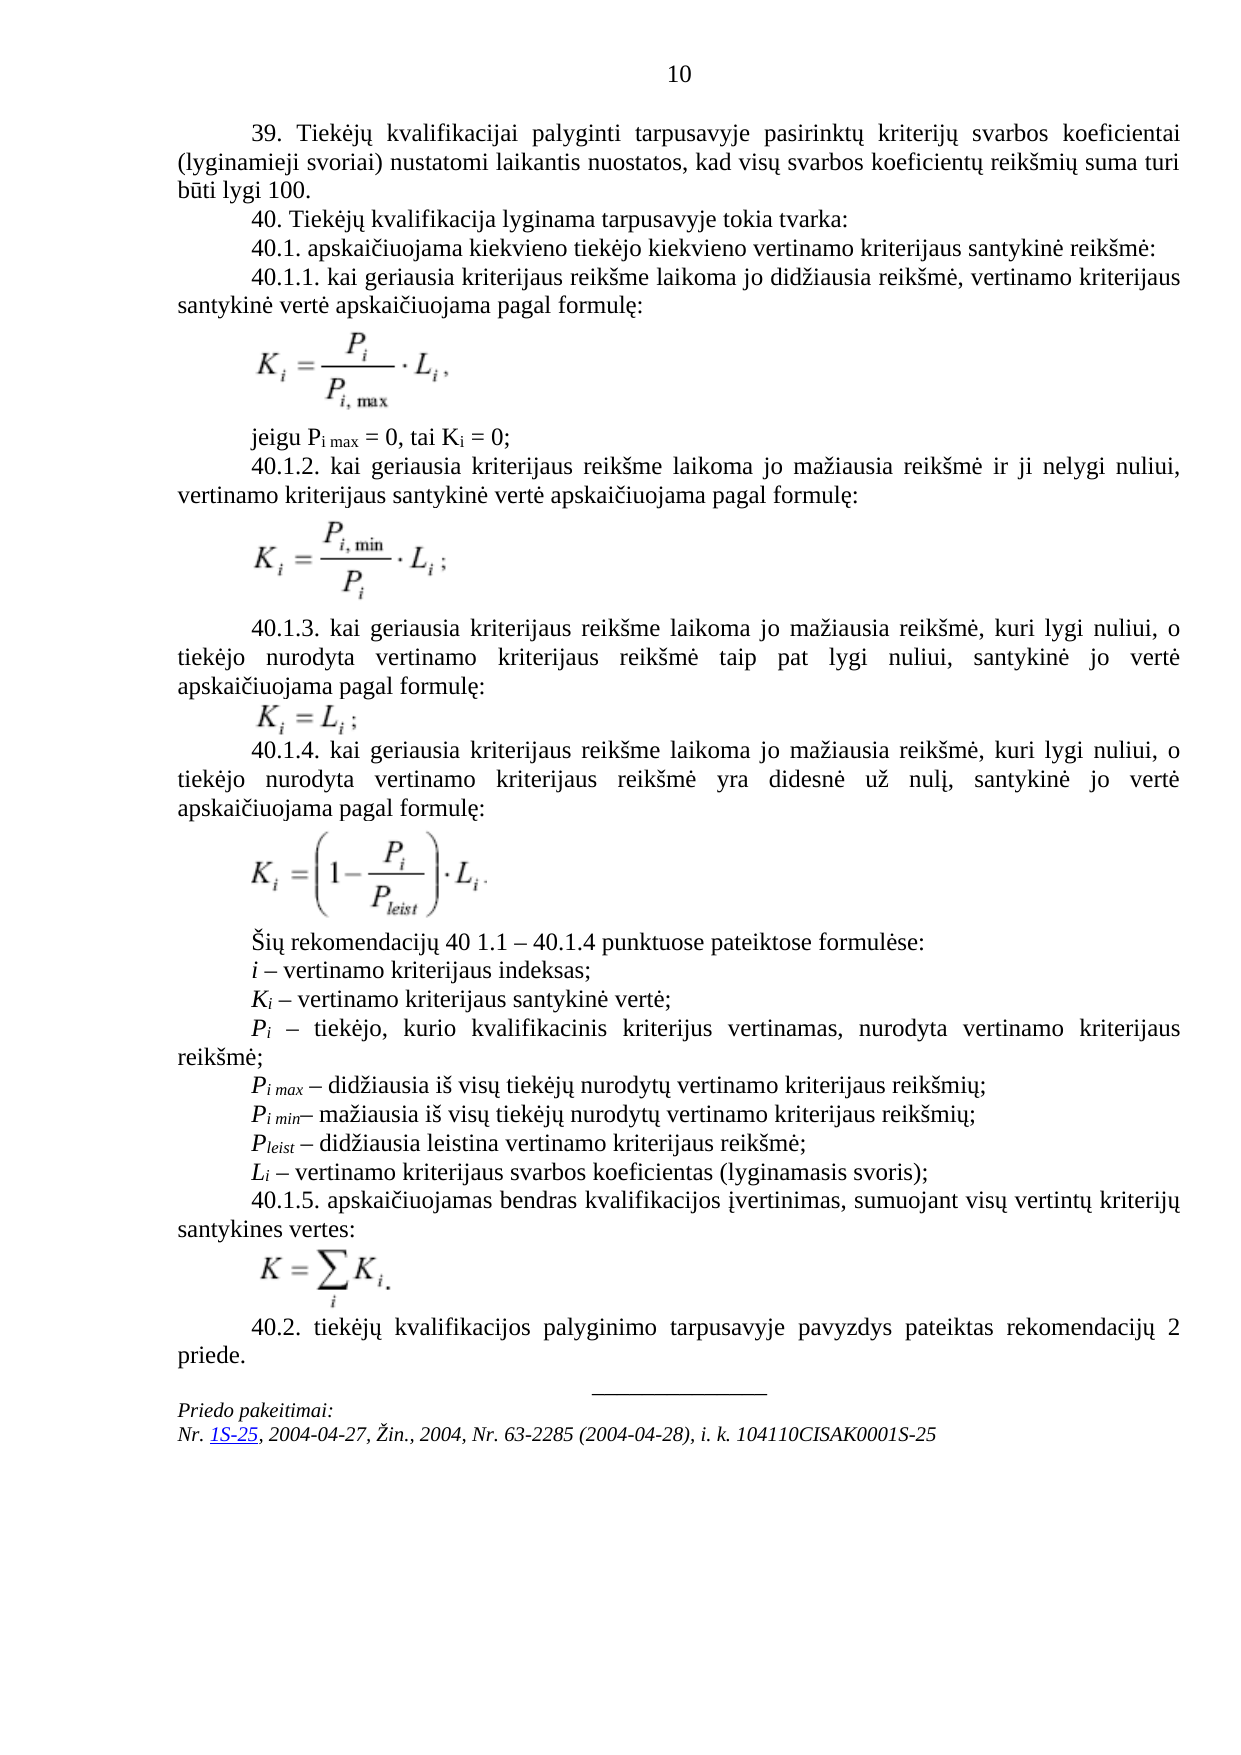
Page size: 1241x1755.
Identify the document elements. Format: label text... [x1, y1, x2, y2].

text ______________ [177, 1369, 1181, 1398]
text Šių rekomendacijų 40 1.1 – 40.1.4 punktuose pateiktose formulėse: [177, 927, 1181, 955]
text Li – vertinamo kriterijaus svarbos koeficientas (lyginamasis svoris); [177, 1157, 1181, 1185]
text 40.1.5. apskaičiuojamas bendras kvalifikacijos įvertinimas, sumuojant visų vertintų kriterijų santykines vertes: [177, 1185, 1181, 1243]
text Pi max – didžiausia iš visų tiekėjų nurodytų vertinamo kriterijaus reikšmių; [177, 1070, 1181, 1099]
text Nr. 1S-25, 2004-04-27, Žin., 2004, Nr. 63-2285 (2004-04-28), i. k. 104110CISAK0001S-25 [177, 1422, 1181, 1446]
text Priedo pakeitimai: [177, 1398, 1181, 1422]
text 40.2. tiekėjų kvalifikacijos palyginimo tarpusavyje pavyzdys pateiktas rekomendacijų 2 priede. [177, 1312, 1181, 1369]
text Pi – tiekėjo, kurio kvalifikacinis kriterijus vertinamas, nurodyta vertinamo kriterijaus reikšmė; [177, 1013, 1181, 1070]
text Ki – vertinamo kriterijaus santykinė vertė; [177, 984, 1181, 1013]
text 40.1.2. kai geriausia kriterijaus reikšme laikoma jo mažiausia reikšmė ir ji nelygi nuliui, vertinamo kriterijaus santykinė vertė apskaičiuojama pagal formulę: [177, 451, 1181, 509]
text 40.1.4. kai geriausia kriterijaus reikšme laikoma jo mažiausia reikšmė, kuri lygi nuliui, o tiekėjo nurodyta vertinamo kriterijaus reikšmė yra didesnė už nulį, santykinė jo vertė apskaičiuojama pagal formulę: [177, 736, 1181, 822]
text 40. Tiekėjų kvalifikacija lyginama tarpusavyje tokia tvarka: [177, 204, 1181, 233]
text Pleist – didžiausia leistina vertinamo kriterijaus reikšmė; [177, 1128, 1181, 1157]
text Pi min– mažiausia iš visų tiekėjų nurodytų vertinamo kriterijaus reikšmių; [177, 1099, 1181, 1128]
text jeigu Pi max = 0, tai Ki = 0; [177, 422, 1181, 451]
text 40.1.1. kai geriausia kriterijaus reikšme laikoma jo didžiausia reikšmė, vertinamo kriterijaus santykinė vertė apskaičiuojama pagal formulę: [177, 262, 1181, 319]
text 40.1.3. kai geriausia kriterijaus reikšme laikoma jo mažiausia reikšmė, kuri lygi nuliui, o tiekėjo nurodyta vertinamo kriterijaus reikšmė taip pat lygi nuliui, santykinė jo vertė apskaičiuojama pagal formulę: [177, 613, 1181, 700]
text 40.1. apskaičiuojama kiekvieno tiekėjo kiekvieno vertinamo kriterijaus santykinė reikšmė: [177, 233, 1181, 262]
text 39. Tiekėjų kvalifikacijai palyginti tarpusavyje pasirinktų kriterijų svarbos koeficientai (lyginamieji svoriai) nustatomi laikantis nuostatos, kad visų svarbos koeficientų reikšmių suma turi būti lygi 100. [177, 118, 1181, 204]
text i – vertinamo kriterijaus indeksas; [177, 955, 1181, 984]
